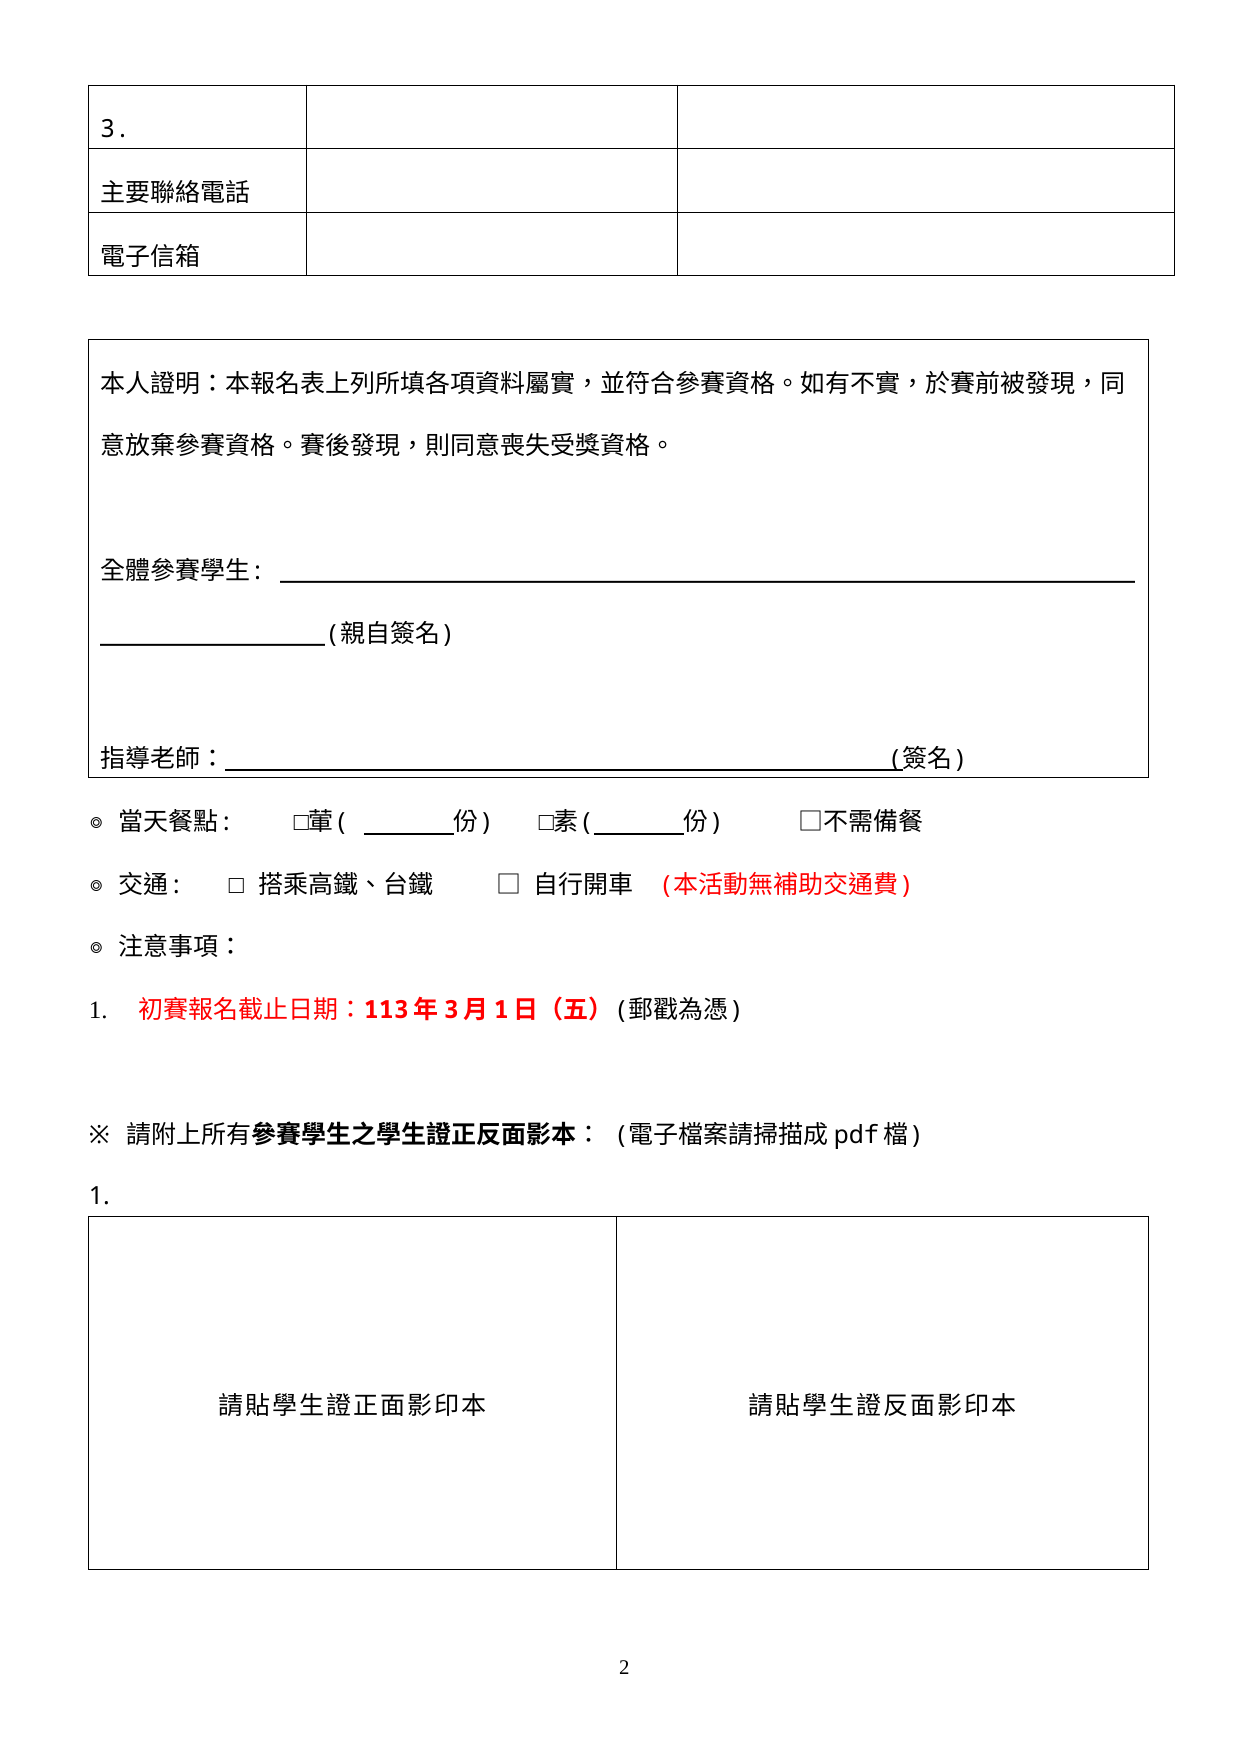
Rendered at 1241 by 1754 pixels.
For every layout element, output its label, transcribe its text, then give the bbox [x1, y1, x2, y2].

list 初賽報名截止日期：113年3月1日（五）(郵戳為憑) [89, 966, 1152, 1028]
table_header 請貼學生證正面影印本 [89, 1217, 616, 1569]
text ◎ 交通: □ 搭乘高鐵、台鐵 □ 自行開車 (本活動無補助交通費) [89, 841, 1152, 903]
table_header 本人證明：本報名表上列所填各項資料屬實，並符合參賽資格。如有不實，於賽前被發現，同意放棄參賽資格。賽後發現，則同意喪失受獎資格。 全體參賽學生: ________________________________________________________________________(親自簽名) 指導老師： (簽名) [89, 340, 1148, 777]
table_cell [307, 86, 677, 148]
table_cell 主要聯絡電話 [89, 149, 306, 212]
text ◎ 注意事項： [89, 903, 1152, 966]
table_cell [307, 149, 677, 212]
table_cell [678, 149, 1174, 212]
table_cell [678, 213, 1174, 275]
list 請附上所有參賽學生之學生證正反面影本： (電子檔案請掃描成pdf檔) [89, 1091, 1152, 1153]
table_cell [307, 213, 677, 275]
table_header 請貼學生證反面影印本 [617, 1217, 1148, 1569]
table_cell [678, 86, 1174, 148]
table_cell 3. [89, 86, 306, 148]
text ◎ 當天餐點: □葷( 份) □素( 份) □不需備餐 [89, 778, 1152, 841]
text 1. [89, 1153, 1152, 1216]
table_cell 電子信箱 [89, 213, 306, 275]
